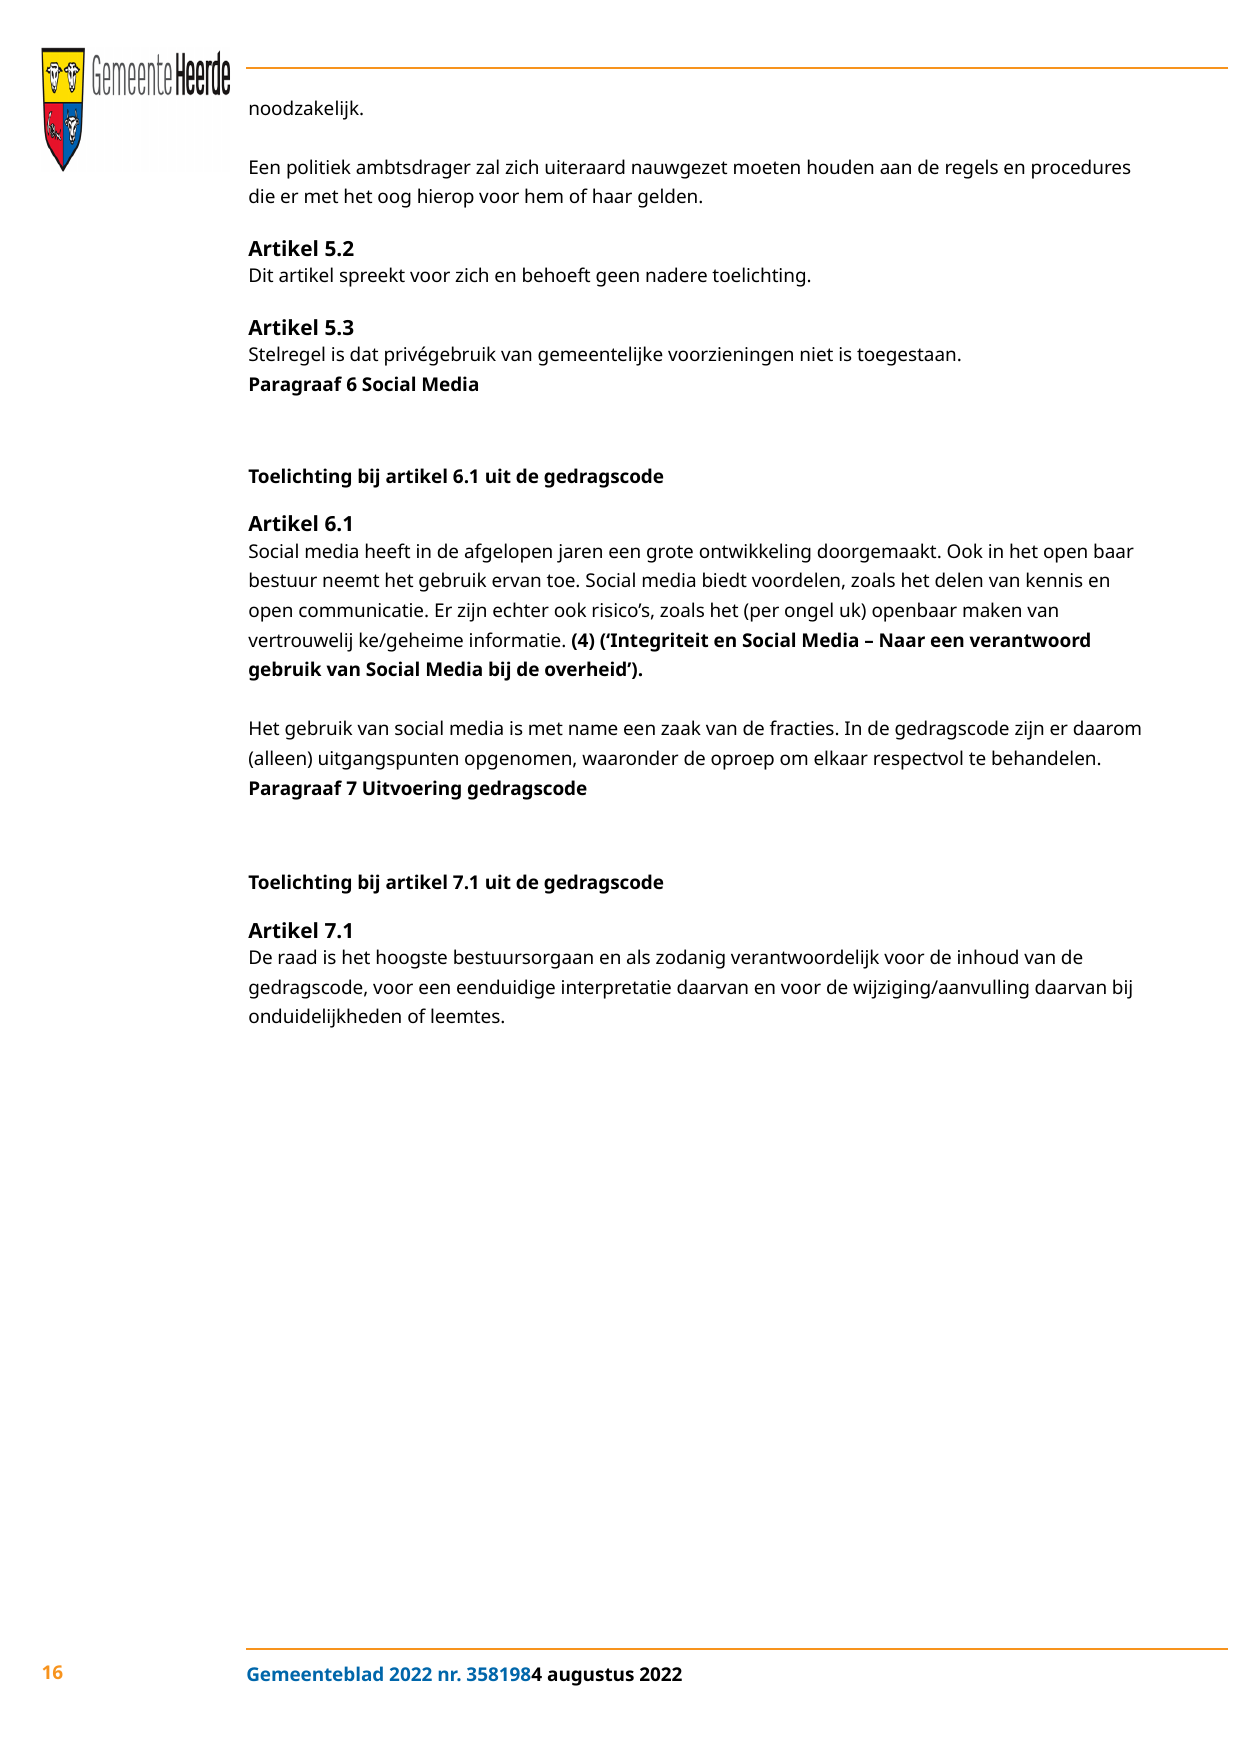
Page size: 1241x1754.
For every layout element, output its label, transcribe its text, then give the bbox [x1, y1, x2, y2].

text Social media heeft in de afgelopen jaren een grote ontwikkeling doorgemaakt. Ook in het open baar [248, 538, 1152, 564]
text Artikel 5.2 [248, 234, 1152, 262]
text Artikel 7.1 [248, 916, 1152, 944]
text Het gebruik van social media is met name een zaak van de fracties. In de gedragscode zijn er daarom (alleen) uitgangspunten opgenomen, waaronder de oproep om elkaar respectvol te behandelen. [248, 716, 1152, 771]
text Een politiek ambtsdrager zal zich uiteraard nauwgezet moeten houden aan de regels en procedures die er met het oog hierop voor hem of haar gelden. [248, 154, 1152, 209]
text Paragraaf 7 Uitvoering gedragscode [248, 775, 1152, 800]
text Artikel 5.3 [248, 313, 1152, 341]
text De raad is het hoogste bestuursorgaan en als zodanig verantwoordelijk voor de inhoud van de gedragscode, voor een eenduidige interpretatie daarvan en voor de wijziging/aanvulling daarvan bij onduidelijkheden of leemtes. [248, 944, 1152, 1029]
text Stelregel is dat privégebruik van gemeentelijke voorzieningen niet is toegestaan. [248, 341, 1152, 367]
text Artikel 6.1 [248, 509, 1152, 538]
text Paragraaf 6 Social Media [248, 371, 1152, 397]
picture [41, 47, 231, 172]
text noodzakelijk. [248, 95, 1152, 121]
text Toelichting bij artikel 6.1 uit de gedragscode [248, 463, 1152, 489]
text Dit artikel spreekt voor zich en behoeft geen nadere toelichting. [248, 262, 1152, 288]
text Toelichting bij artikel 7.1 uit de gedragscode [248, 867, 1152, 895]
text bestuur neemt het gebruik ervan toe. Social media biedt voordelen, zoals het delen van kennis en open communicatie. Er zijn echter ook risico’s, zoals het (per ongel uk) openbaar maken van vertrouwelij ke/geheime informatie. (4) (‘Integriteit en Social Media – Naar een verantwoord gebruik van Social Media bij de overheid’). [248, 568, 1152, 682]
